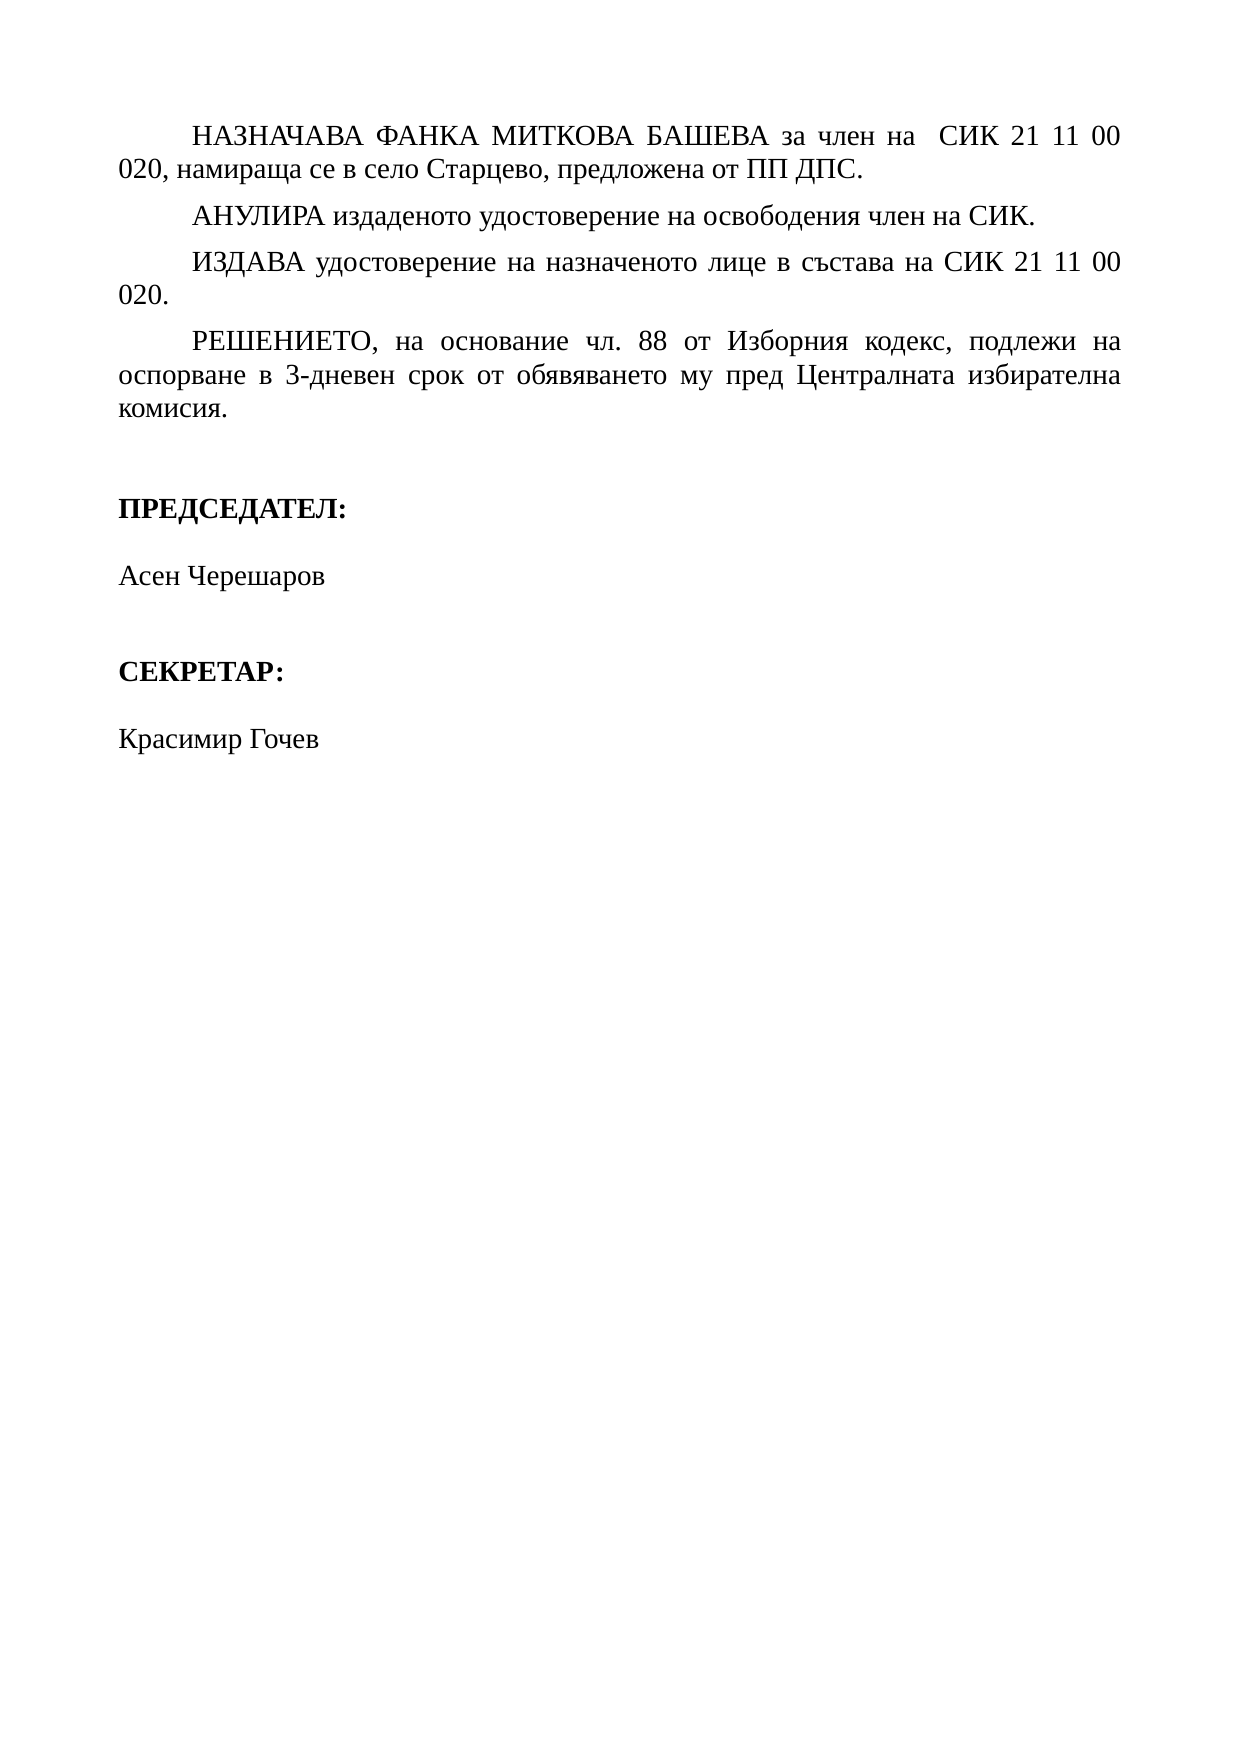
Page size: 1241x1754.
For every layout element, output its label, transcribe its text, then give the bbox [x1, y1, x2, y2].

text АНУЛИРА издаденото удостоверение на освободения член на СИК. [118, 198, 1122, 231]
text РЕШЕНИEТО, на основание чл. 88 от Изборния кодекс, подлежи на оспорване в 3-дневен срок от обявяването му пред Централната избирателна комисия. [118, 323, 1122, 424]
text Красимир Гочев [118, 721, 1122, 754]
text СЕКРЕТАР: [118, 654, 1122, 687]
text Асен Черешаров [118, 558, 1122, 592]
text ПРЕДСЕДАТЕЛ: [118, 491, 1122, 524]
text ИЗДАВА удостоверение на назначеното лице в състава на СИК 21 11 00 020. [118, 244, 1122, 311]
text НАЗНАЧАВА ФАНКА МИТКОВА БАШЕВА за член на СИК 21 11 00 020, намираща се в село Старцево, предложена от ПП ДПС. [118, 118, 1122, 185]
